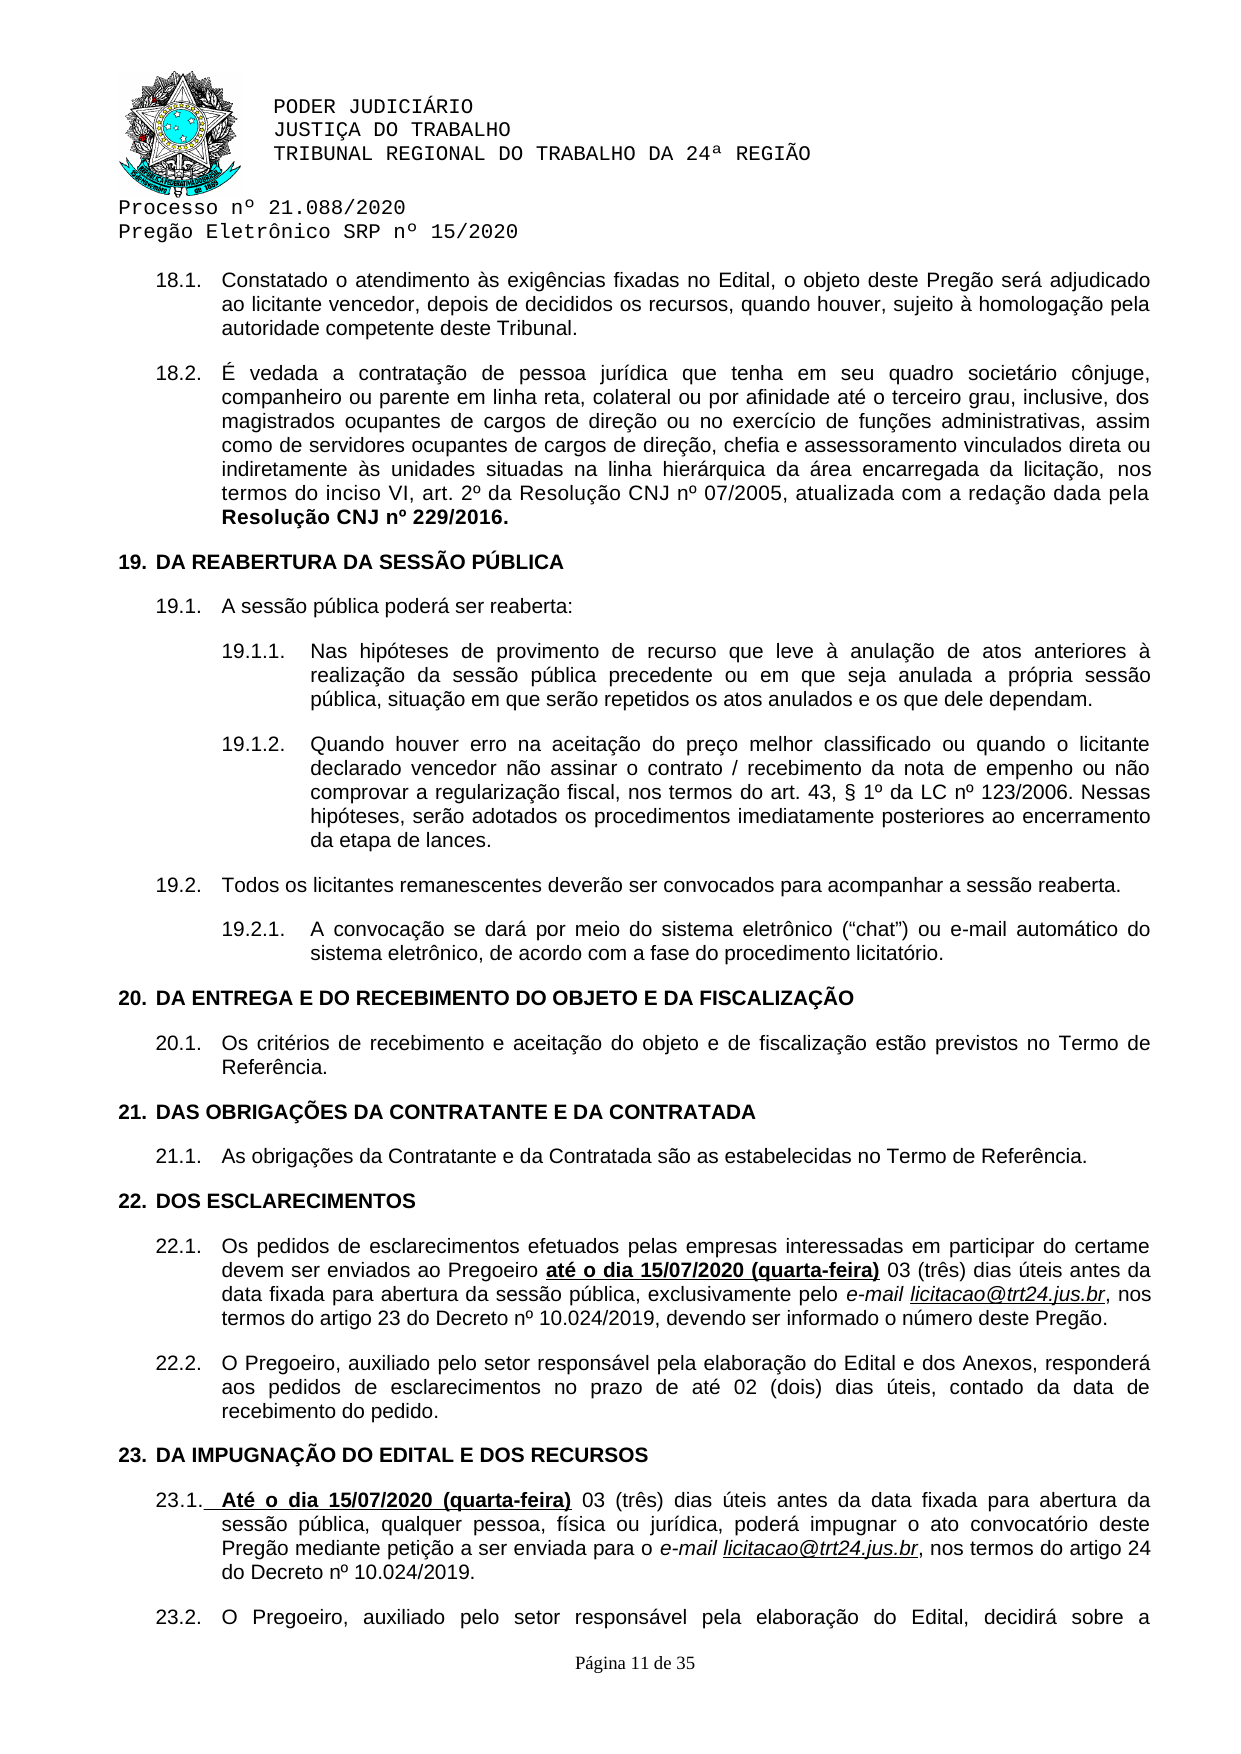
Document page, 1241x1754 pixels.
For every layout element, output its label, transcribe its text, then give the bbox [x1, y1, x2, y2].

list Os pedidos de esclarecimentos efetuados pelas empresas interessadas em participar do certame devem ser enviados ao Pregoeiro até o dia 15/07/2020 (quarta-feira) 03 (três) dias úteis antes da data fixada para abertura da sessão pública, exclusivamente pelo e-mail licitacao@trt24.jus.br, nos termos do artigo 23 do Decreto nº 10.024/2019, devendo ser informado o número deste Pregão. [155, 1234, 1152, 1330]
list A sessão pública poderá ser reaberta: [155, 594, 1152, 618]
list DAS OBRIGAÇÕES DA CONTRATANTE E DA CONTRATADA [118, 1099, 1152, 1123]
list É vedada a contratação de pessoa jurídica que tenha em seu quadro societário cônjuge, companheiro ou parente em linha reta, colateral ou por afinidade até o terceiro grau, inclusive, dos magistrados ocupantes de cargos de direção ou no exercício de funções administrativas, assim como de servidores ocupantes de cargos de direção, chefia e assessoramento vinculados direta ou indiretamente às unidades situadas na linha hierárquica da área encarregada da licitação, nos termos do inciso VI, art. 2º da Resolução CNJ nº 07/2005, atualizada com a redação dada pela Resolução CNJ nº 229/2016. [155, 361, 1152, 529]
list Quando houver erro na aceitação do preço melhor classificado ou quando o licitante declarado vencedor não assinar o contrato / recebimento da nota de empenho ou não comprovar a regularização fiscal, nos termos do art. 43, § 1º da LC nº 123/2006. Nessas hipóteses, serão adotados os procedimentos imediatamente posteriores ao encerramento da etapa de lances. [221, 732, 1152, 852]
list As obrigações da Contratante e da Contratada são as estabelecidas no Termo de Referência. [155, 1144, 1152, 1168]
list O Pregoeiro, auxiliado pelo setor responsável pela elaboração do Edital e dos Anexos, responderá aos pedidos de esclarecimentos no prazo de até 02 (dois) dias úteis, contado da data de recebimento do pedido. [155, 1351, 1152, 1422]
list A convocação se dará por meio do sistema eletrônico (“chat”) ou e-mail automático do sistema eletrônico, de acordo com a fase do procedimento licitatório. [221, 917, 1152, 965]
list Nas hipóteses de provimento de recurso que leve à anulação de atos anteriores à realização da sessão pública precedente ou em que seja anulada a própria sessão pública, situação em que serão repetidos os atos anulados e os que dele dependam. [221, 639, 1152, 711]
list Até o dia 15/07/2020 (quarta-feira) 03 (três) dias úteis antes da data fixada para abertura da sessão pública, qualquer pessoa, física ou jurídica, poderá impugnar o ato convocatório deste Pregão mediante petição a ser enviada para o e-mail licitacao@trt24.jus.br, nos termos do artigo 24 do Decreto nº 10.024/2019. [155, 1488, 1152, 1584]
list Todos os licitantes remanescentes deverão ser convocados para acompanhar a sessão reaberta. [155, 872, 1152, 896]
list O Pregoeiro, auxiliado pelo setor responsável pela elaboração do Edital, decidirá sobre a [155, 1605, 1152, 1629]
picture [118, 71, 243, 198]
list DOS ESCLARECIMENTOS [118, 1189, 1152, 1213]
list Os critérios de recebimento e aceitação do objeto e de fiscalização estão previstos no Termo de Referência. [155, 1031, 1152, 1079]
list DA ENTREGA E DO RECEBIMENTO DO OBJETO E DA FISCALIZAÇÃO [118, 986, 1152, 1010]
list DA IMPUGNAÇÃO DO EDITAL E DOS RECURSOS [118, 1443, 1152, 1467]
list Constatado o atendimento às exigências fixadas no Edital, o objeto deste Pregão será adjudicado ao licitante vencedor, depois de decididos os recursos, quando houver, sujeito à homologação pela autoridade competente deste Tribunal. [155, 268, 1152, 340]
list DA REABERTURA DA SESSÃO PÚBLICA [118, 549, 1152, 573]
